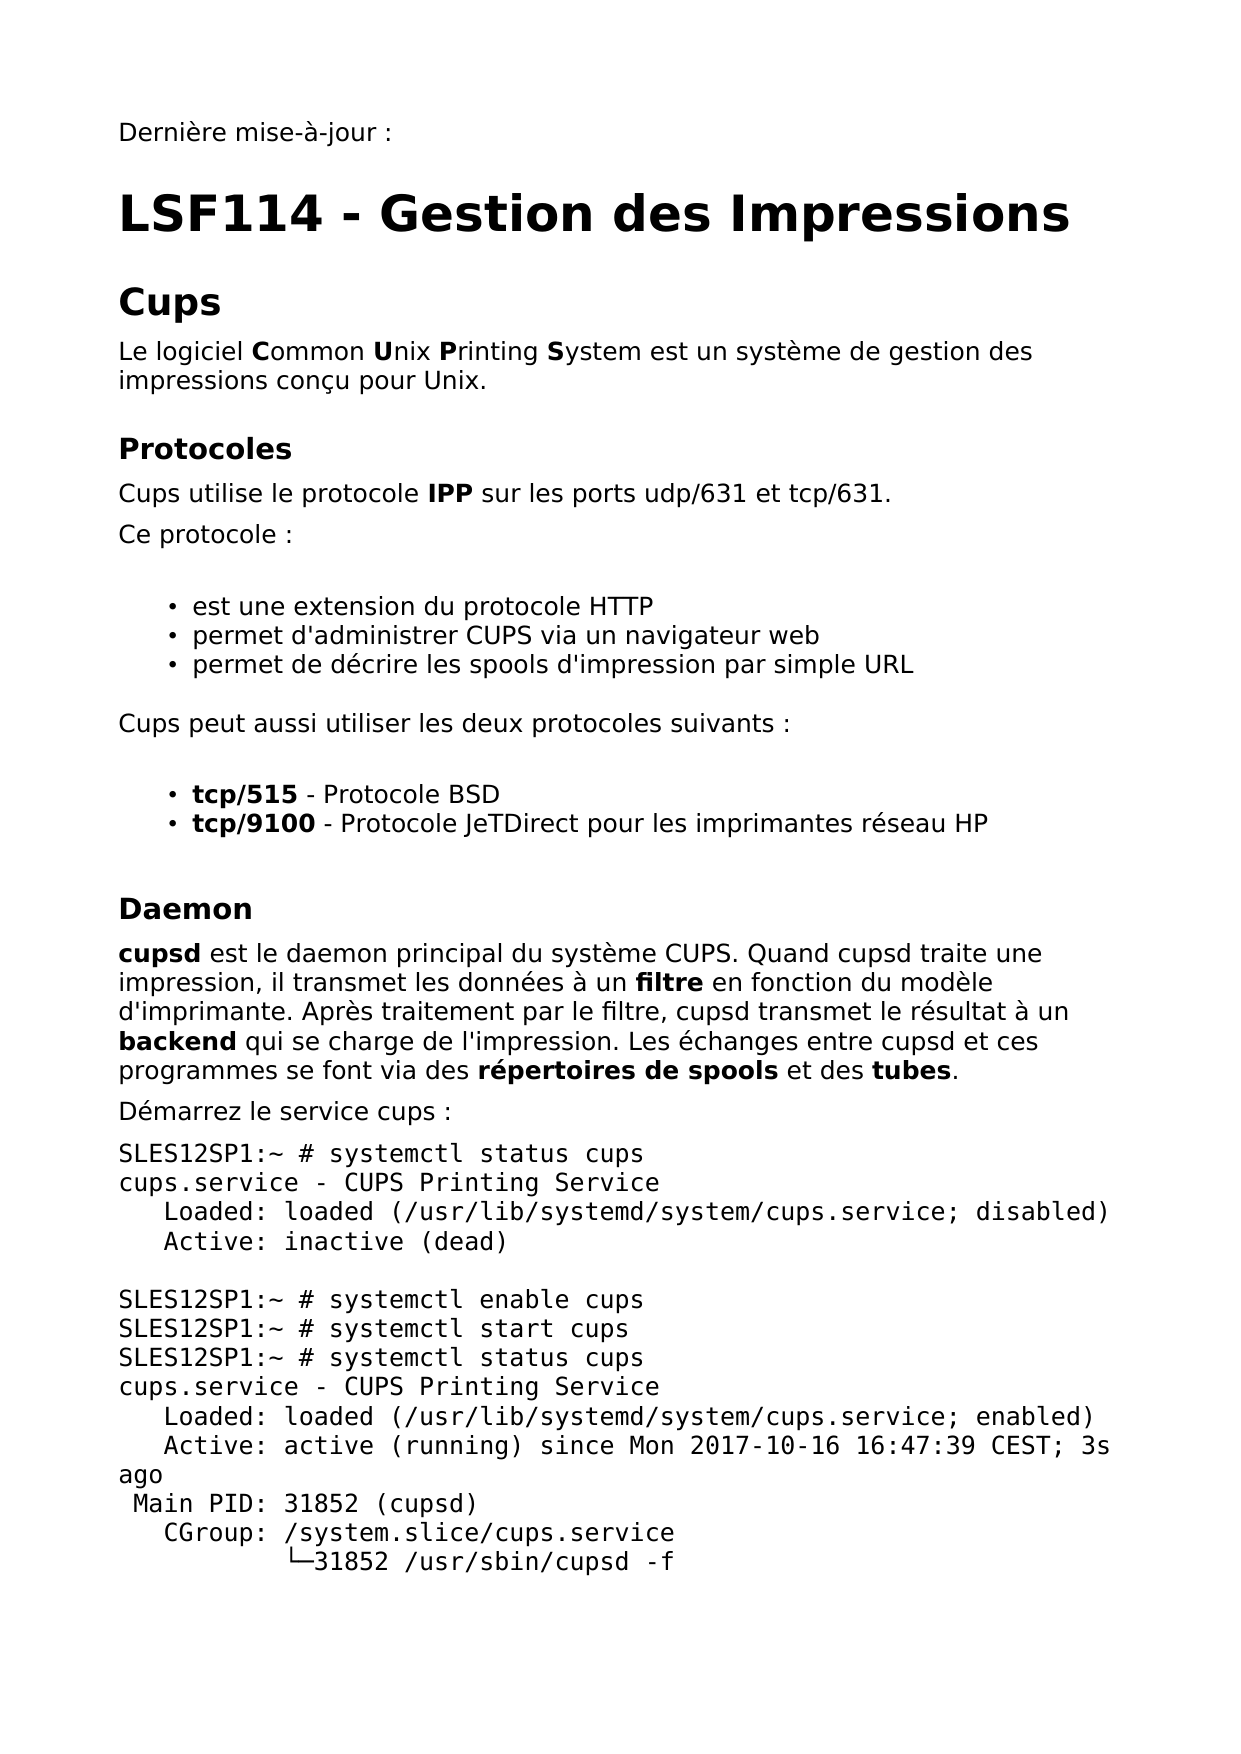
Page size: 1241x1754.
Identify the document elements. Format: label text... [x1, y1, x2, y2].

text Cups peut aussi utiliser les deux protocoles suivants : [118, 709, 1122, 738]
subtitle Daemon [118, 893, 1122, 927]
text Ce protocole : [118, 521, 1122, 550]
subtitle LSF114 - Gestion des Impressions [118, 185, 1122, 243]
list tcp/515 - Protocole BSD [177, 780, 1122, 809]
list permet d'administrer CUPS via un navigateur web [177, 621, 1122, 650]
text Démarrez le service cups : [118, 1097, 1122, 1127]
subtitle Protocoles [118, 432, 1122, 466]
text SLES12SP1:~ # systemctl status cups cups.service - CUPS Printing Service Loaded: loaded (/usr/lib/systemd/system/cups.service; disabled) Active: inactive (dead) SLES12SP1:~ # systemctl enable cups SLES12SP1:~ # systemctl start cups SLES12SP1:~ # systemctl status cups cups.service - CUPS Printing Service Loaded: loaded (/usr/lib/systemd/system/cups.service; enabled) Active: active (running) since Mon 2017-10-16 16:47:39 CEST; 3s ago Main PID: 31852 (cupsd) CGroup: /system.slice/cups.service └─31852 /usr/sbin/cupsd -f [118, 1139, 1122, 1577]
text Dernière mise-à-jour : [118, 118, 1122, 147]
text Le logiciel Common Unix Printing System est un système de gestion des impressions conçu pour Unix. [118, 337, 1122, 395]
subtitle Cups [118, 281, 1122, 324]
text cupsd est le daemon principal du système CUPS. Quand cupsd traite une impression, il transmet les données à un filtre en fonction du modèle d'imprimante. Après traitement par le filtre, cupsd transmet le résultat à un backend qui se charge de l'impression. Les échanges entre cupsd et ces programmes se font via des répertoires de spools et des tubes. [118, 939, 1122, 1085]
list est une extension du protocole HTTP [177, 592, 1122, 621]
list permet de décrire les spools d'impression par simple URL [177, 650, 1122, 679]
list tcp/9100 - Protocole JeTDirect pour les imprimantes réseau HP [177, 809, 1122, 838]
text Cups utilise le protocole IPP sur les ports udp/631 et tcp/631. [118, 479, 1122, 508]
